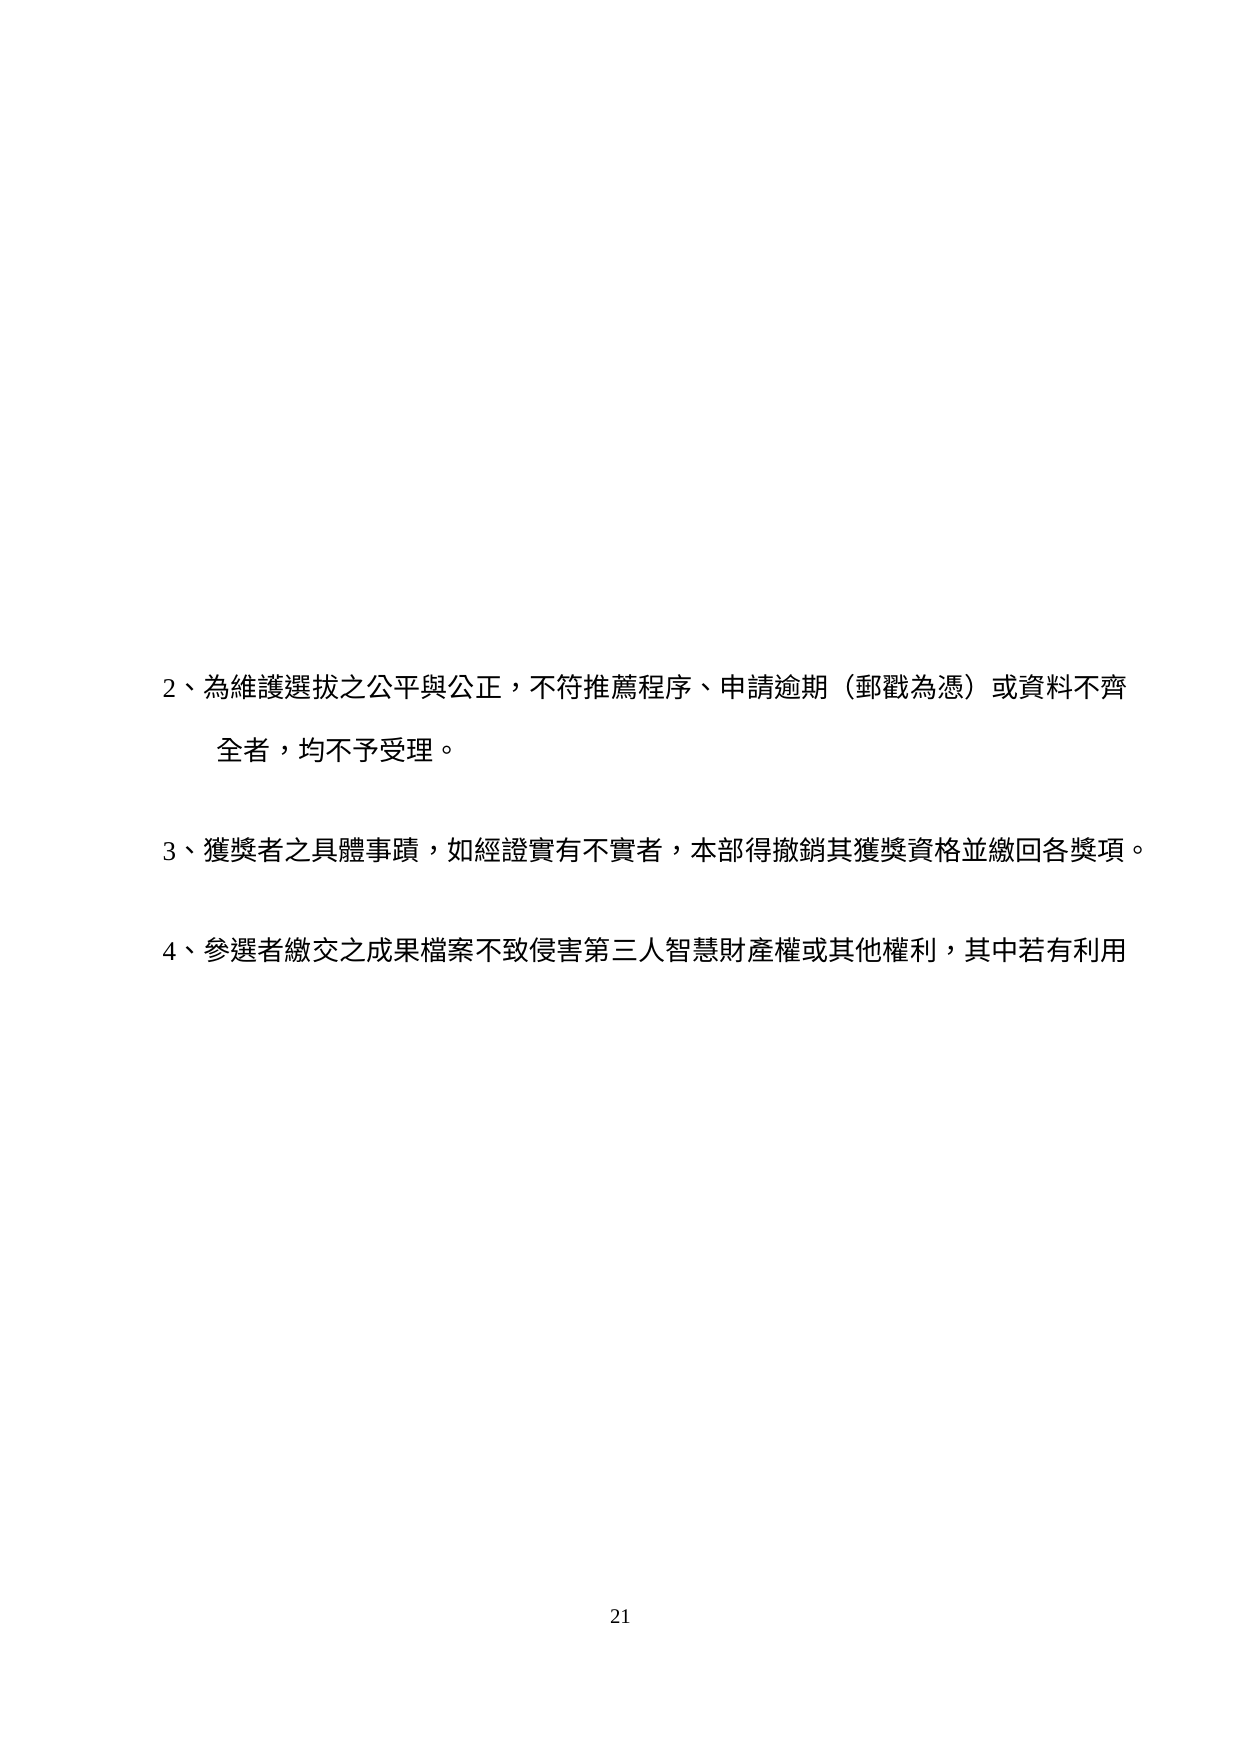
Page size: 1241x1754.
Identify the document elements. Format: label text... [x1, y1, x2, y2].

list 參選者繳交之成果檔案不致侵害第三人智慧財產權或其他權利，其中若有利用他人著作或權利時，包含文字、圖像及聲音等，應取得該著作之著作財產權人或權利之權利人之授權。若有侵權情事，所有法律責任由參選者自行承擔。 [162, 906, 1128, 969]
list 獲獎者之具體事蹟，如經證實有不實者，本部得撤銷其獲獎資格並繳回各獎項。 [162, 806, 1128, 869]
list 為維護選拔之公平與公正，不符推薦程序、申請逾期（郵戳為憑）或資料不齊全者，均不予受理。 [162, 644, 1128, 769]
